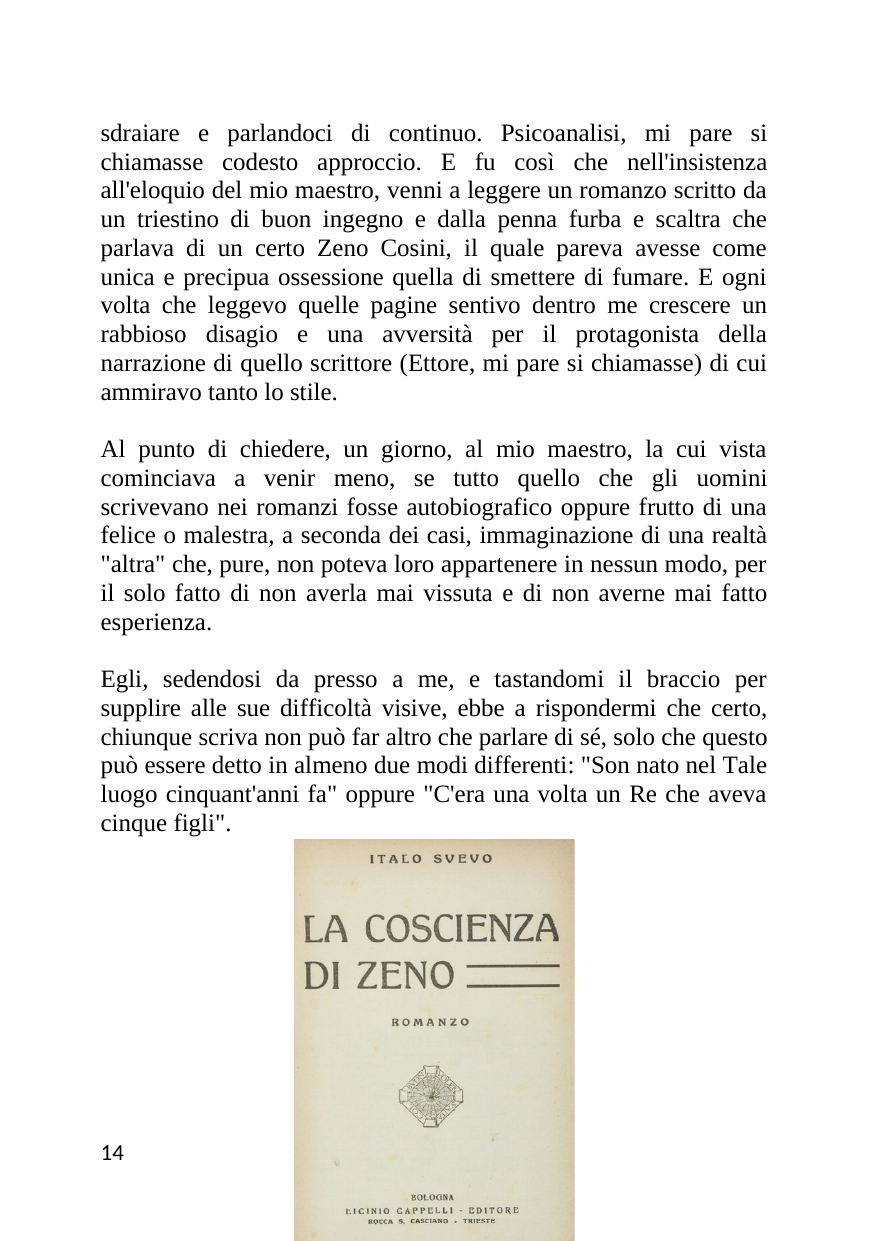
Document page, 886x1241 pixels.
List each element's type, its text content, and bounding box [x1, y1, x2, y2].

picture [293, 839, 575, 1241]
text sdraiare e parlandoci di continuo. Psicoanalisi, mi pare si chiamasse codesto approccio. E fu così che nell'insistenza all'eloquio del mio maestro, venni a leggere un romanzo scritto da un triestino di buon ingegno e dalla penna furba e scaltra che parlava di un certo Zeno Cosini, il quale pareva avesse come unica e precipua ossessione quella di smettere di fumare. E ogni volta che leggevo quelle pagine sentivo dentro me crescere un rabbioso disagio e una avversità per il protagonista della narrazione di quello scrittore (Ettore, mi pare si chiamasse) di cui ammiravo tanto lo stile. [100, 118, 768, 406]
text Al punto di chiedere, un giorno, al mio maestro, la cui vista cominciava a venir meno, se tutto quello che gli uomini scrivevano nei romanzi fosse autobiografico oppure frutto di una felice o malestra, a seconda dei casi, immaginazione di una realtà "altra" che, pure, non poteva loro appartenere in nessun modo, per il solo fatto di non averla mai vissuta e di non averne mai fatto esperienza. [100, 434, 768, 636]
text Egli, sedendosi da presso a me, e tastandomi il braccio per supplire alle sue difficoltà visive, ebbe a rispondermi che certo, chiunque scriva non può far altro che parlare di sé, solo che questo può essere detto in almeno due modi differenti: "Son nato nel Tale luogo cinquant'anni fa" oppure "C'era una volta un Re che aveva cinque figli". [100, 664, 768, 837]
